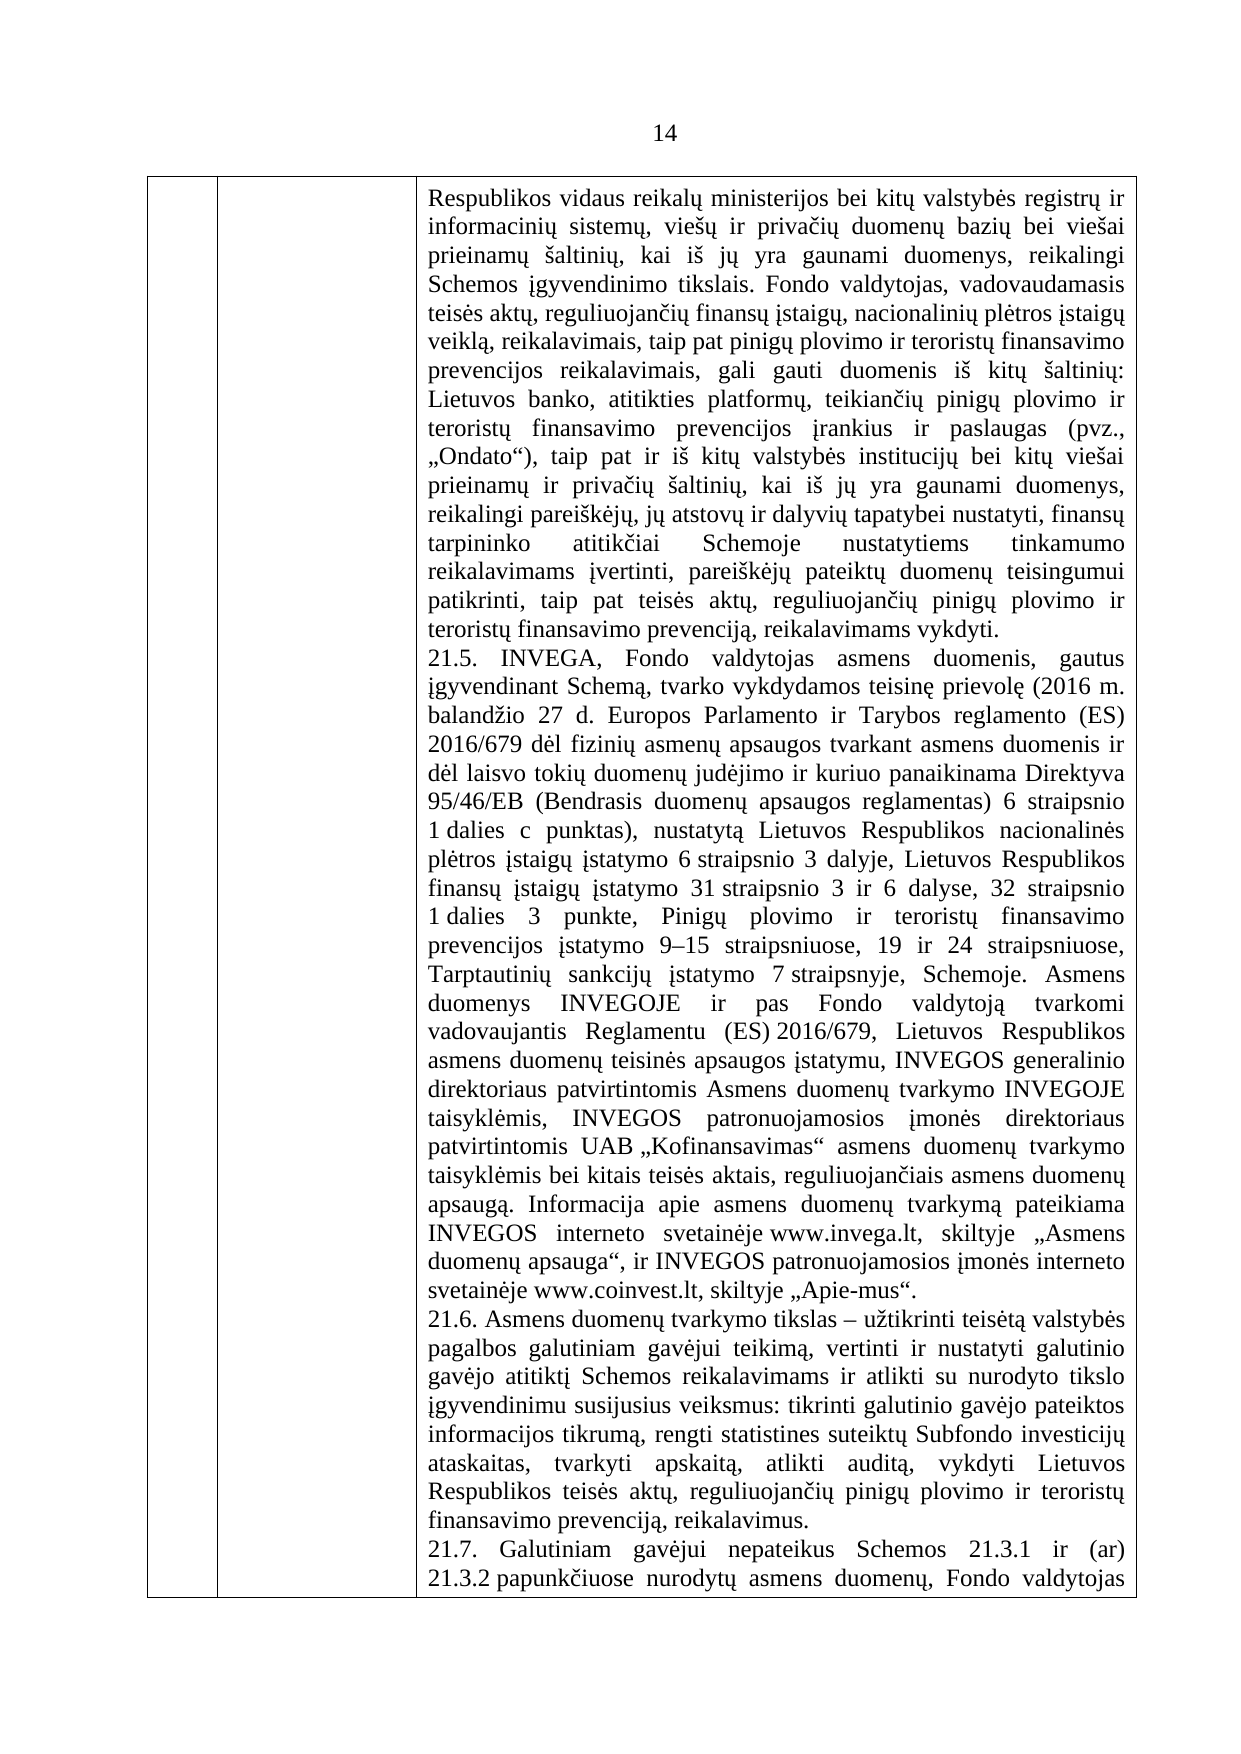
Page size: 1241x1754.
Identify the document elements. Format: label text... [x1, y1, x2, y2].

table_cell [218, 177, 416, 1597]
table_cell [148, 177, 217, 1597]
table_cell Respublikos vidaus reikalų ministerijos bei kitų valstybės registrų ir informacinių sistemų, viešų ir privačių duomenų bazių bei viešai prieinamų šaltinių, kai iš jų yra gaunami duomenys, reikalingi Schemos įgyvendinimo tikslais. Fondo valdytojas, vadovaudamasis teisės aktų, reguliuojančių finansų įstaigų, nacionalinių plėtros įstaigų veiklą, reikalavimais, taip pat pinigų plovimo ir teroristų finansavimo prevencijos reikalavimais, gali gauti duomenis iš kitų šaltinių: Lietuvos banko, atitikties platformų, teikiančių pinigų plovimo ir teroristų finansavimo prevencijos įrankius ir paslaugas (pvz., „Ondato“), taip pat ir iš kitų valstybės institucijų bei kitų viešai prieinamų ir privačių šaltinių, kai iš jų yra gaunami duomenys, reikalingi pareiškėjų, jų atstovų ir dalyvių tapatybei nustatyti, finansų tarpininko atitikčiai Schemoje nustatytiems tinkamumo reikalavimams įvertinti, pareiškėjų pateiktų duomenų teisingumui patikrinti, taip pat teisės aktų, reguliuojančių pinigų plovimo ir teroristų finansavimo prevenciją, reikalavimams vykdyti. 21.5. INVEGA, Fondo valdytojas asmens duomenis, gautus įgyvendinant Schemą, tvarko vykdydamos teisinę prievolę (2016 m. balandžio 27 d. Europos Parlamento ir Tarybos reglamento (ES) 2016/679 dėl fizinių asmenų apsaugos tvarkant asmens duomenis ir dėl laisvo tokių duomenų judėjimo ir kuriuo panaikinama Direktyva 95/46/EB (Bendrasis duomenų apsaugos reglamentas) 6 straipsnio 1 dalies c punktas), nustatytą Lietuvos Respublikos nacionalinės plėtros įstaigų įstatymo 6 straipsnio 3 dalyje, Lietuvos Respublikos finansų įstaigų įstatymo 31 straipsnio 3 ir 6 dalyse, 32 straipsnio 1 dalies 3 punkte, Pinigų plovimo ir teroristų finansavimo prevencijos įstatymo 9–15 straipsniuose, 19 ir 24 straipsniuose, Tarptautinių sankcijų įstatymo 7 straipsnyje, Schemoje. Asmens duomenys INVEGOJE ir pas Fondo valdytoją tvarkomi vadovaujantis Reglamentu (ES) 2016/679, Lietuvos Respublikos asmens duomenų teisinės apsaugos įstatymu, INVEGOS generalinio direktoriaus patvirtintomis Asmens duomenų tvarkymo INVEGOJE taisyklėmis, INVEGOS patronuojamosios įmonės direktoriaus patvirtintomis UAB „Kofinansavimas“ asmens duomenų tvarkymo taisyklėmis bei kitais teisės aktais, reguliuojančiais asmens duomenų apsaugą. Informacija apie asmens duomenų tvarkymą pateikiama INVEGOS interneto svetainėje www.invega.lt, skiltyje „Asmens duomenų apsauga“, ir INVEGOS patronuojamosios įmonės interneto svetainėje www.coinvest.lt, skiltyje „Apie-mus“. 21.6. Asmens duomenų tvarkymo tikslas – užtikrinti teisėtą valstybės pagalbos galutiniam gavėjui teikimą, vertinti ir nustatyti galutinio gavėjo atitiktį Schemos reikalavimams ir atlikti su nurodyto tikslo įgyvendinimu susijusius veiksmus: tikrinti galutinio gavėjo pateiktos informacijos tikrumą, rengti statistines suteiktų Subfondo investicijų ataskaitas, tvarkyti apskaitą, atlikti auditą, vykdyti Lietuvos Respublikos teisės aktų, reguliuojančių pinigų plovimo ir teroristų finansavimo prevenciją, reikalavimus. 21.7. Galutiniam gavėjui nepateikus Schemos 21.3.1 ir (ar) 21.3.2 papunkčiuose nurodytų asmens duomenų, Fondo valdytojas [417, 177, 1136, 1597]
